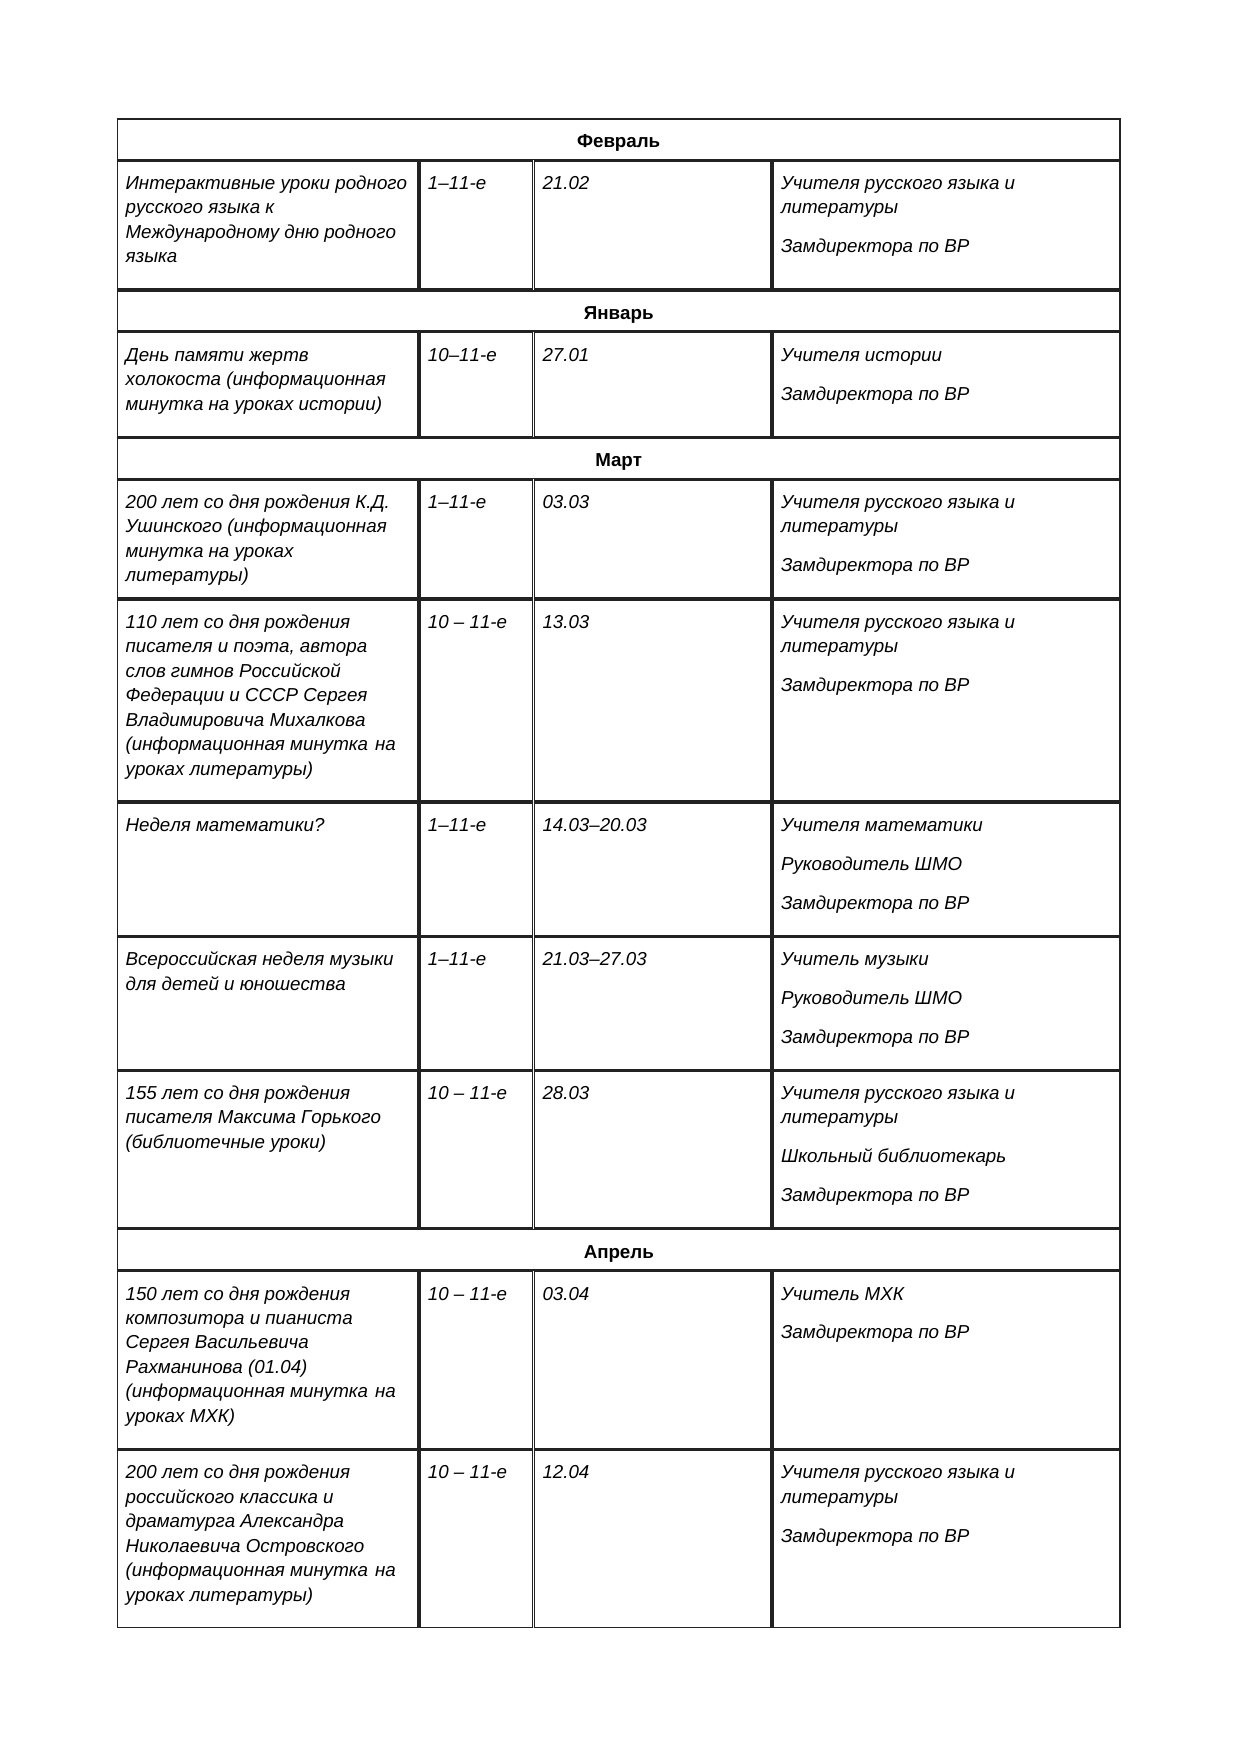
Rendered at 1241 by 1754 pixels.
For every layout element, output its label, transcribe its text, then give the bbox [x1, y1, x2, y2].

table_cell Учителя русского языка и литературы Замдиректора по ВР [774, 481, 1119, 597]
table_cell Апрель [118, 1230, 1119, 1269]
table_cell 1–11-е [421, 481, 532, 597]
table_cell 10 – 11-е [421, 601, 532, 800]
table_cell 150 лет со дня рождения композитора и пианиста Сергея Васильевича Рахманинова (01.04) (информационная минутка на уроках МХК) [118, 1272, 417, 1448]
table_cell Учителя русского языка и литературы Замдиректора по ВР [774, 1451, 1119, 1627]
table_cell Интерактивные уроки родного русского языка к Международному дню родного языка [118, 162, 417, 288]
table_cell 03.03 [535, 481, 770, 597]
table_cell 1–11-е [421, 162, 532, 288]
table_cell Март [118, 439, 1119, 478]
table_cell Учителя русского языка и литературы Замдиректора по ВР [774, 162, 1119, 288]
table_cell 03.04 [535, 1272, 770, 1448]
table_cell 12.04 [535, 1451, 770, 1627]
table_cell 200 лет со дня рождения российского классика и драматурга Александра Николаевича Островского (информационная минутка на уроках литературы) [118, 1451, 417, 1627]
table_cell 200 лет со дня рождения К.Д. Ушинского (информационная минутка на уроках литературы) [118, 481, 417, 597]
table_cell 10 – 11-е [421, 1451, 532, 1627]
table_cell Учителя русского языка и литературы Замдиректора по ВР [774, 601, 1119, 800]
table_cell Январь [118, 292, 1119, 330]
table_cell Учителя истории Замдиректора по ВР [774, 333, 1119, 436]
table_cell 10 – 11-е [421, 1272, 532, 1448]
table_cell Всероссийская неделя музыки для детей и юношества [118, 938, 417, 1069]
table_cell 21.03–27.03 [535, 938, 770, 1069]
table_cell 13.03 [535, 601, 770, 800]
table_cell Учитель МХК Замдиректора по ВР [774, 1272, 1119, 1448]
table_cell Учитель музыки Руководитель ШМО Замдиректора по ВР [774, 938, 1119, 1069]
table_cell 27.01 [535, 333, 770, 436]
table_cell 1–11-е [421, 804, 532, 935]
table_cell 1–11-е [421, 938, 532, 1069]
table_cell Февраль [118, 120, 1119, 159]
table_cell 10–11-е [421, 333, 532, 436]
table_cell 14.03–20.03 [535, 804, 770, 935]
table_cell 155 лет со дня рождения писателя Максима Горького (библиотечные уроки) [118, 1072, 417, 1227]
table_cell Учителя математики Руководитель ШМО Замдиректора по ВР [774, 804, 1119, 935]
table_cell 10 – 11-е [421, 1072, 532, 1227]
table_cell 28.03 [535, 1072, 770, 1227]
table_cell Учителя русского языка и литературы Школьный библиотекарь Замдиректора по ВР [774, 1072, 1119, 1227]
table_cell Неделя математики? [118, 804, 417, 935]
table_cell 110 лет со дня рождения писателя и поэта, автора слов гимнов Российской Федерации и СССР Сергея Владимировича Михалкова (информационная минутка на уроках литературы) [118, 601, 417, 800]
table_cell День памяти жертв холокоста (информационная минутка на уроках истории) [118, 333, 417, 436]
table_cell 21.02 [535, 162, 770, 288]
